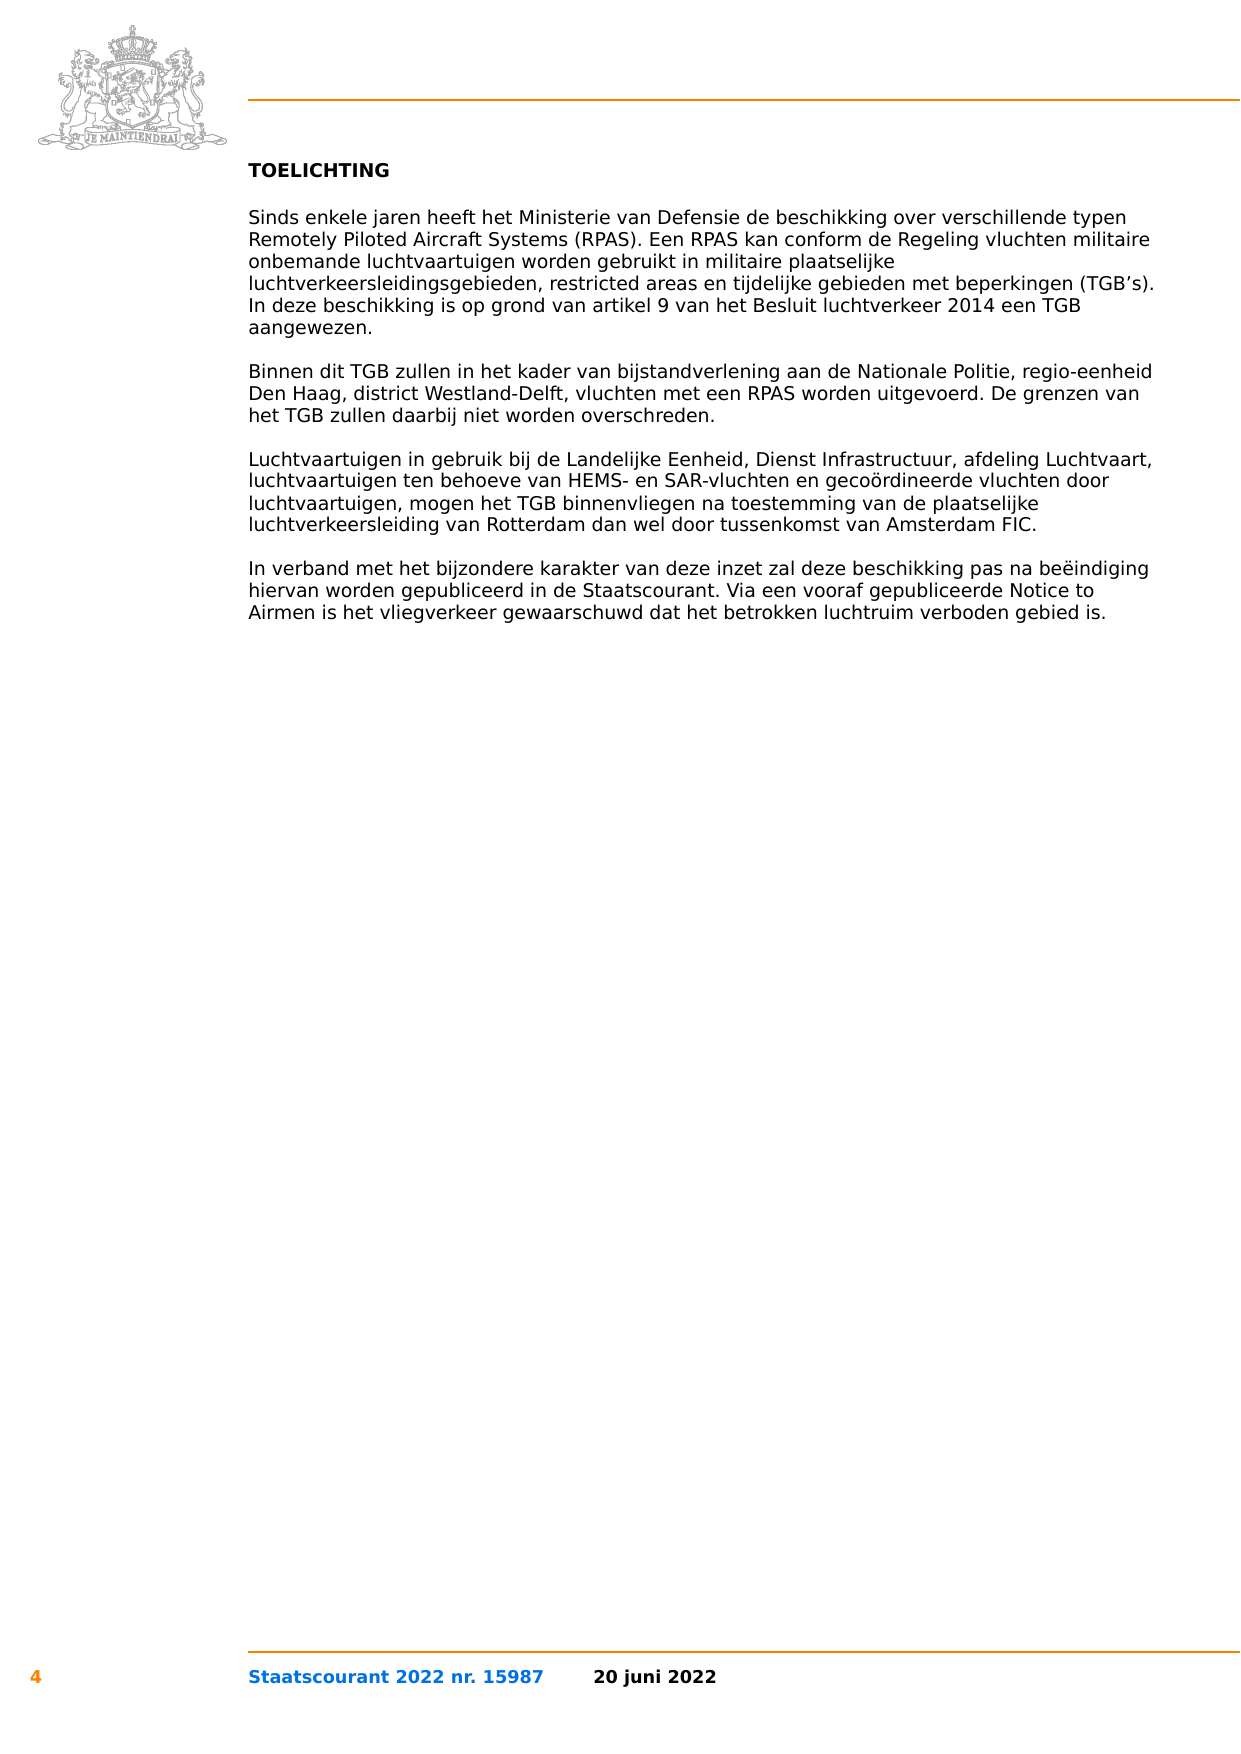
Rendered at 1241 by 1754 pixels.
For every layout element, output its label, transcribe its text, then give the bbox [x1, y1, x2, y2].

text Luchtvaartuigen in gebruik bij de Landelijke Eenheid, Dienst Infrastructuur, afdeling Luchtvaart, luchtvaartuigen ten behoeve van HEMS- en SAR-vluchten en gecoördineerde vluchten door luchtvaartuigen, mogen het TGB binnenvliegen na toestemming van de plaatselijke luchtverkeersleiding van Rotterdam dan wel door tussenkomst van Amsterdam FIC. [248, 448, 1163, 536]
subtitle TOELICHTING [248, 160, 1163, 182]
text Binnen dit TGB zullen in het kader van bijstandverlening aan de Nationale Politie, regio-eenheid Den Haag, district Westland-Delft, vluchten met een RPAS worden uitgevoerd. De grenzen van het TGB zullen daarbij niet worden overschreden. [248, 361, 1163, 427]
picture [38, 25, 227, 150]
text In verband met het bijzondere karakter van deze inzet zal deze beschikking pas na beëindiging hiervan worden gepubliceerd in de Staatscourant. Via een vooraf gepubliceerde Notice to Airmen is het vliegverkeer gewaarschuwd dat het betrokken luchtruim verboden gebied is. [248, 558, 1163, 624]
text Sinds enkele jaren heeft het Ministerie van Defensie de beschikking over verschillende typen Remotely Piloted Aircraft Systems (RPAS). Een RPAS kan conform de Regeling vluchten militaire onbemande luchtvaartuigen worden gebruikt in militaire plaatselijke luchtverkeersleidingsgebieden, restricted areas en tijdelijke gebieden met beperkingen (TGB’s). In deze beschikking is op grond van artikel 9 van het Besluit luchtverkeer 2014 een TGB aangewezen. [248, 207, 1163, 339]
